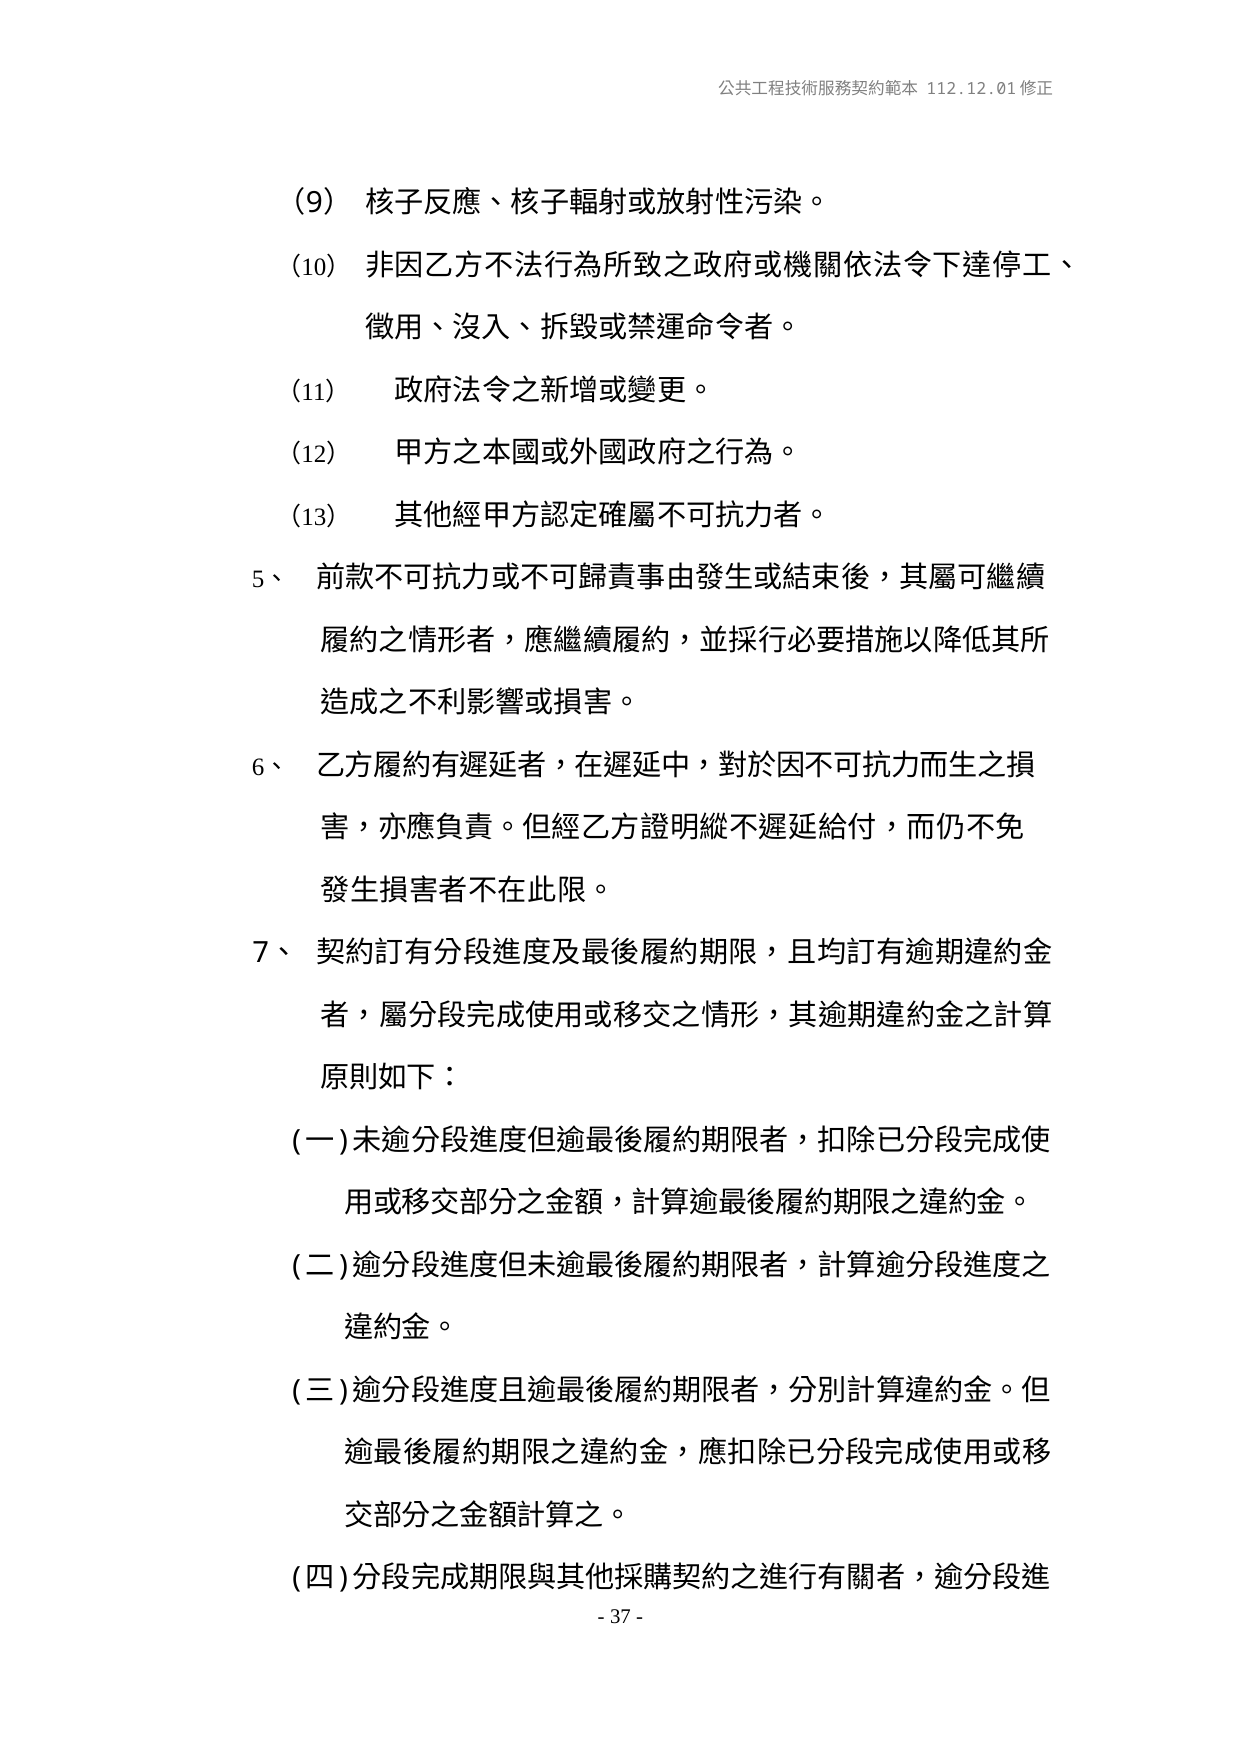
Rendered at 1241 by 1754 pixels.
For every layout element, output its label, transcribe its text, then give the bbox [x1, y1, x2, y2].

list 非因乙方不法行為所致之政府或機關依法令下達停工、徵用、沒入、拆毀或禁運命令者。 [276, 221, 1053, 346]
list 前款不可抗力或不可歸責事由發生或結束後，其屬可繼續履約之情形者，應繼續履約，並採行必要措施以降低其所造成之不利影響或損害。 [252, 533, 1053, 721]
list 契約訂有分段進度及最後履約期限，且均訂有逾期違約金者，屬分段完成使用或移交之情形，其逾期違約金之計算原則如下： [252, 908, 1053, 1096]
text (四)分段完成期限與其他採購契約之進行有關者，逾分段進 [287, 1533, 1053, 1596]
list 乙方履約有遲延者，在遲延中，對於因不可抗力而生之損害，亦應負責。但經乙方證明縱不遲延給付，而仍不免發生損害者不在此限。 [252, 721, 1053, 908]
text (三)逾分段進度且逾最後履約期限者，分別計算違約金。但逾最後履約期限之違約金，應扣除已分段完成使用或移交部分之金額計算之。 [287, 1346, 1053, 1533]
text (二)逾分段進度但未逾最後履約期限者，計算逾分段進度之違約金。 [287, 1221, 1053, 1346]
list 甲方之本國或外國政府之行為。 [276, 408, 1053, 471]
list 其他經甲方認定確屬不可抗力者。 [276, 471, 1053, 533]
text (一)未逾分段進度但逾最後履約期限者，扣除已分段完成使用或移交部分之金額，計算逾最後履約期限之違約金。 [287, 1096, 1053, 1221]
list 政府法令之新增或變更。 [276, 346, 1053, 408]
list 核子反應、核子輻射或放射性污染。 [276, 158, 1053, 221]
